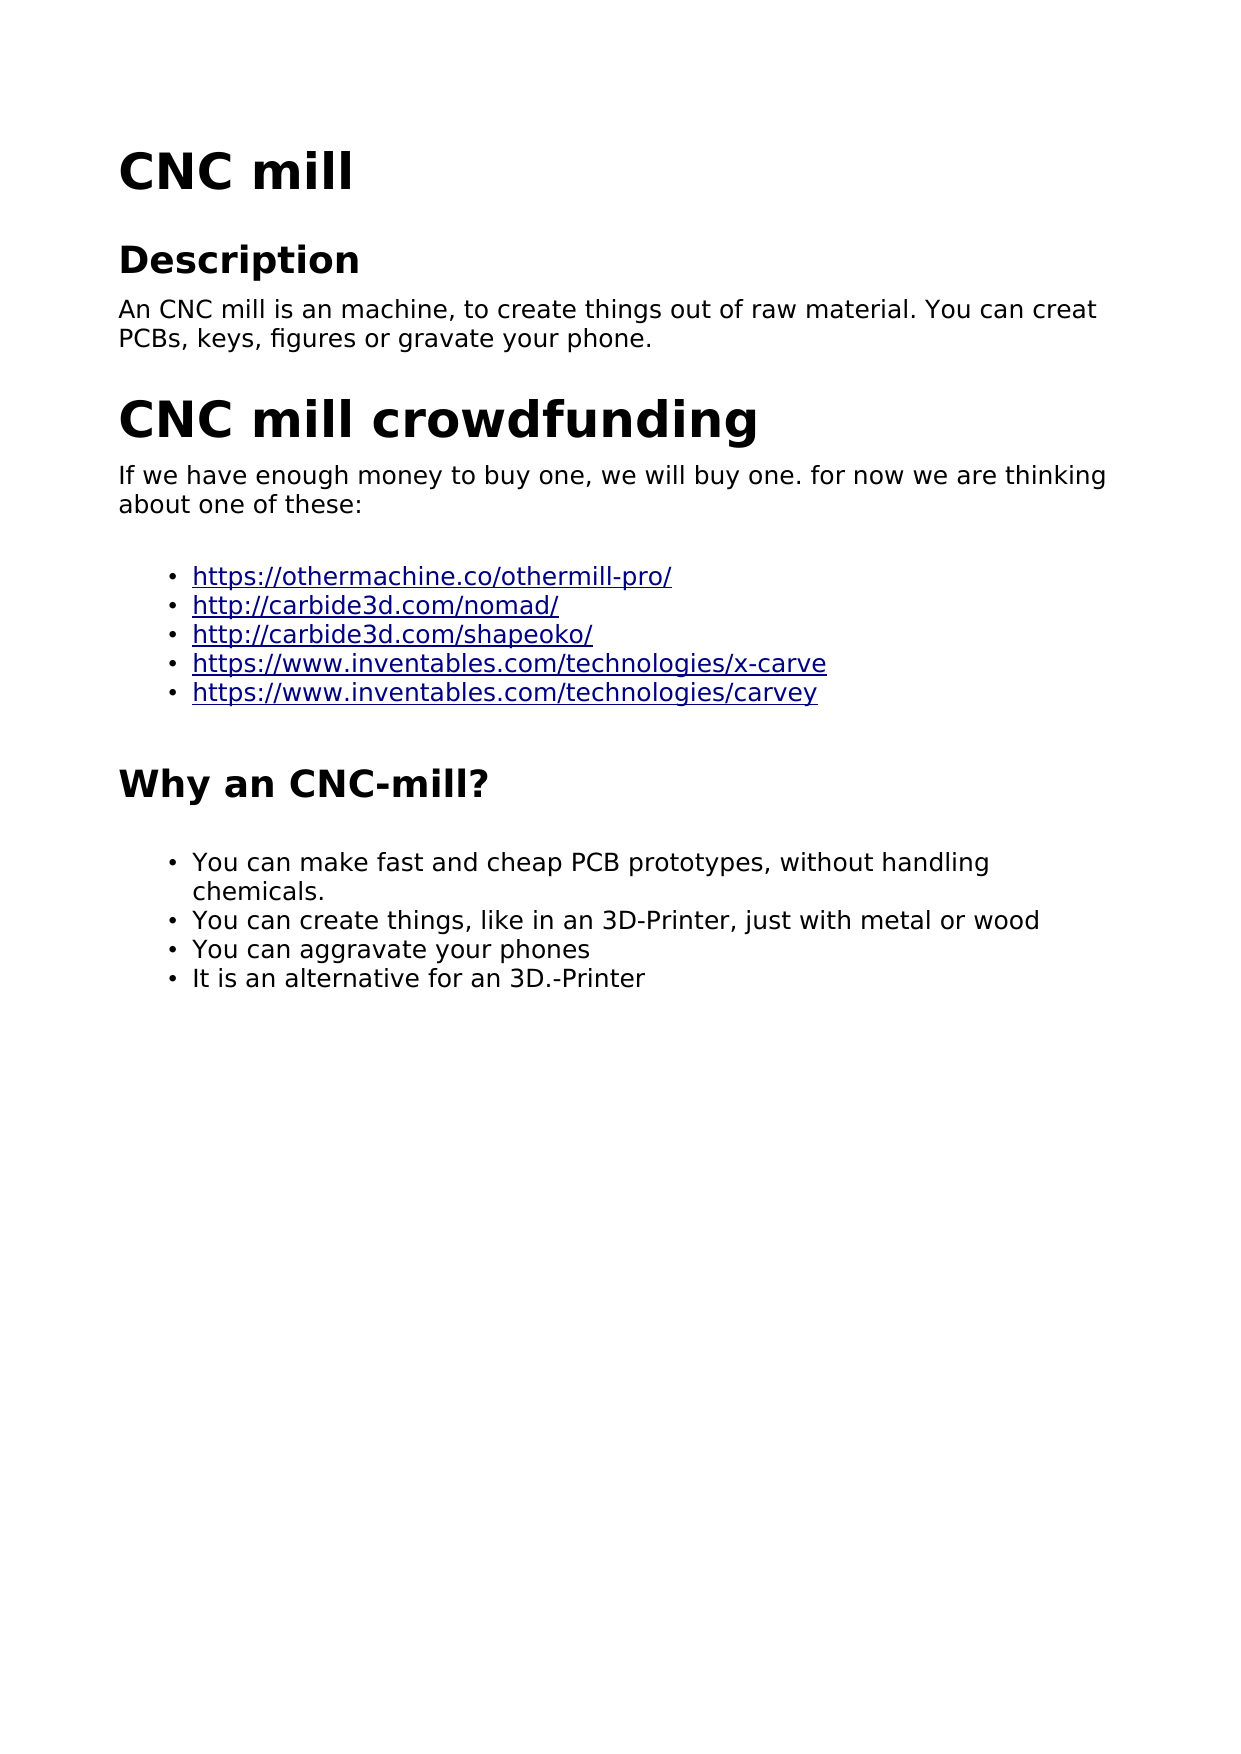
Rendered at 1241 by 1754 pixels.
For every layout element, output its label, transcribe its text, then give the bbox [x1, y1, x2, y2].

subtitle Description [118, 239, 1122, 282]
subtitle Why an CNC-mill? [118, 762, 1122, 806]
list https://www.inventables.com/technologies/carvey [177, 678, 1122, 708]
list https://othermachine.co/othermill-pro/ [177, 562, 1122, 591]
list https://www.inventables.com/technologies/x-carve [177, 649, 1122, 678]
list http://carbide3d.com/nomad/ [177, 591, 1122, 620]
list http://carbide3d.com/shapeoko/ [177, 620, 1122, 649]
list It is an alternative for an 3D.-Printer [177, 964, 1122, 994]
text If we have enough money to buy one, we will buy one. for now we are thinking about one of these: [118, 462, 1122, 520]
list You can create things, like in an 3D-Printer, just with metal or wood [177, 906, 1122, 935]
subtitle CNC mill crowdfunding [118, 391, 1122, 449]
list You can aggravate your phones [177, 935, 1122, 964]
text An CNC mill is an machine, to create things out of raw material. You can creat PCBs, keys, figures or gravate your phone. [118, 295, 1122, 353]
subtitle CNC mill [118, 143, 1122, 201]
list You can make fast and cheap PCB prototypes, without handling chemicals. [177, 848, 1122, 906]
